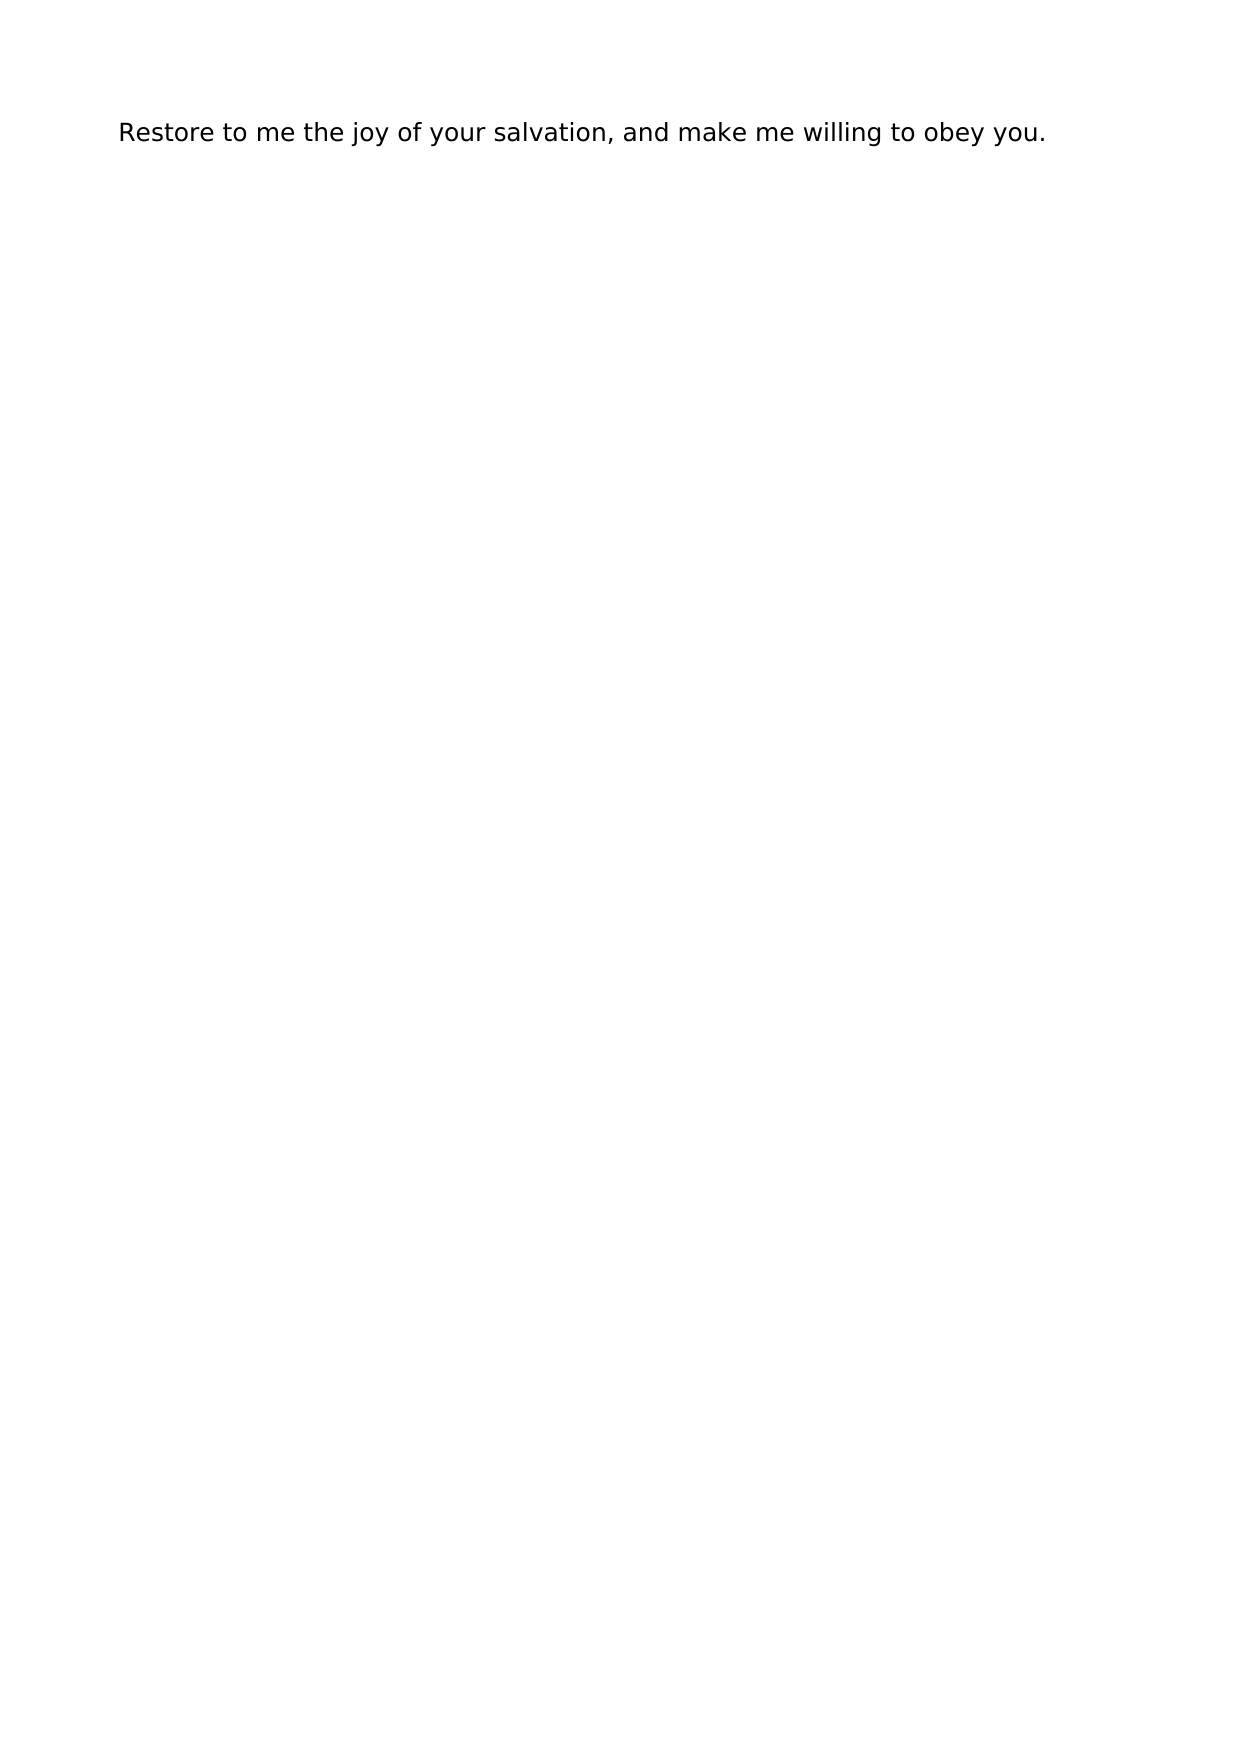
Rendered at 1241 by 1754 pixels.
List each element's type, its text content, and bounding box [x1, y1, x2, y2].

text Restore to me the joy of your salvation, and make me willing to obey you. [118, 118, 1122, 147]
